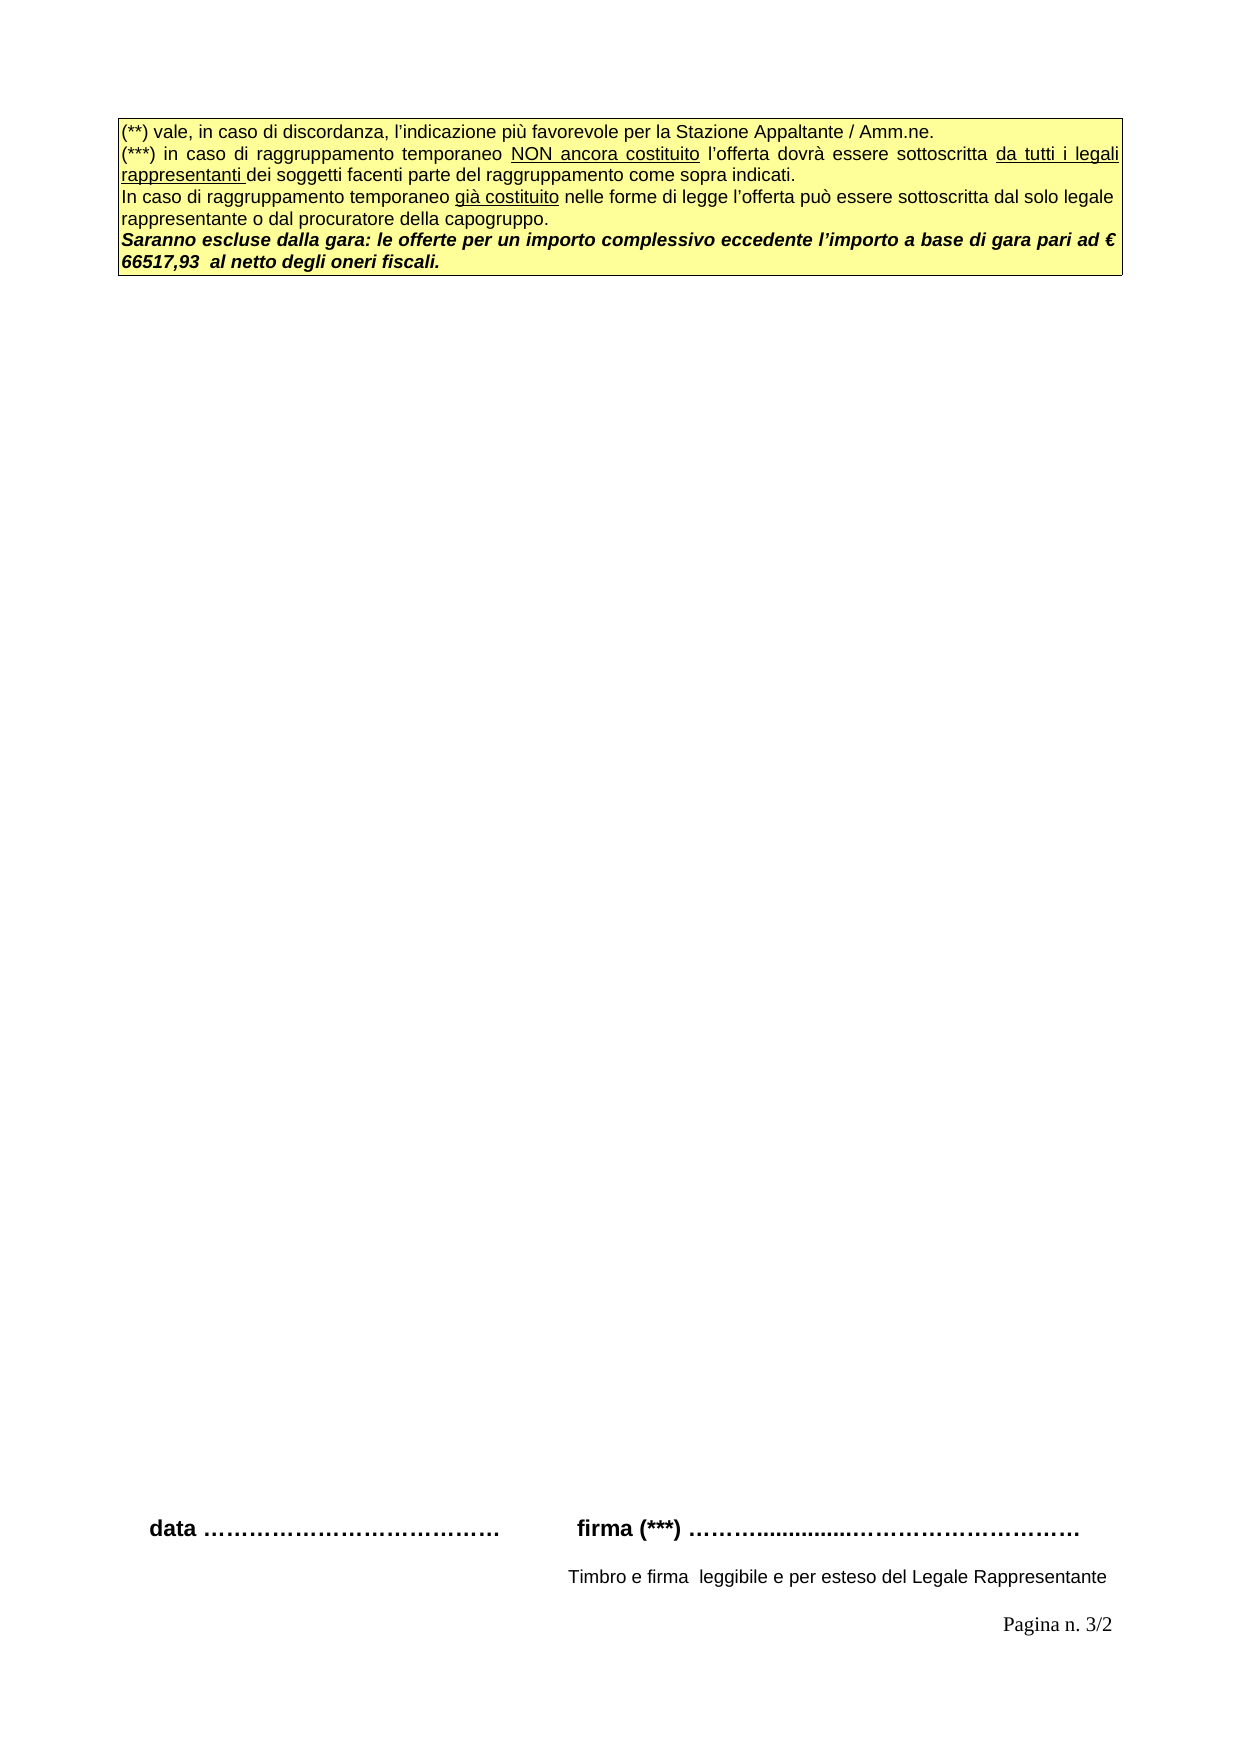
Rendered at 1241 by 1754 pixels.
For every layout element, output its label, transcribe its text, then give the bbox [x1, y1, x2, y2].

text (**) vale, in caso di discordanza, l’indicazione più favorevole per la Stazione Appaltante / Amm.ne. [119, 119, 1122, 140]
text (***) in caso di raggruppamento temporaneo NON ancora costituito l’offerta dovrà essere sottoscritta da tutti i legali rappresentanti dei soggetti facenti parte del raggruppamento come sopra indicati. [119, 140, 1122, 183]
text Saranno escluse dalla gara: le offerte per un importo complessivo eccedente l’importo a base di gara pari ad € 66517,93 al netto degli oneri fiscali. [119, 226, 1122, 275]
text In caso di raggruppamento temporaneo già costituito nelle forme di legge l’offerta può essere sottoscritta dal solo legale rappresentante o dal procuratore della capogruppo. [119, 183, 1122, 226]
